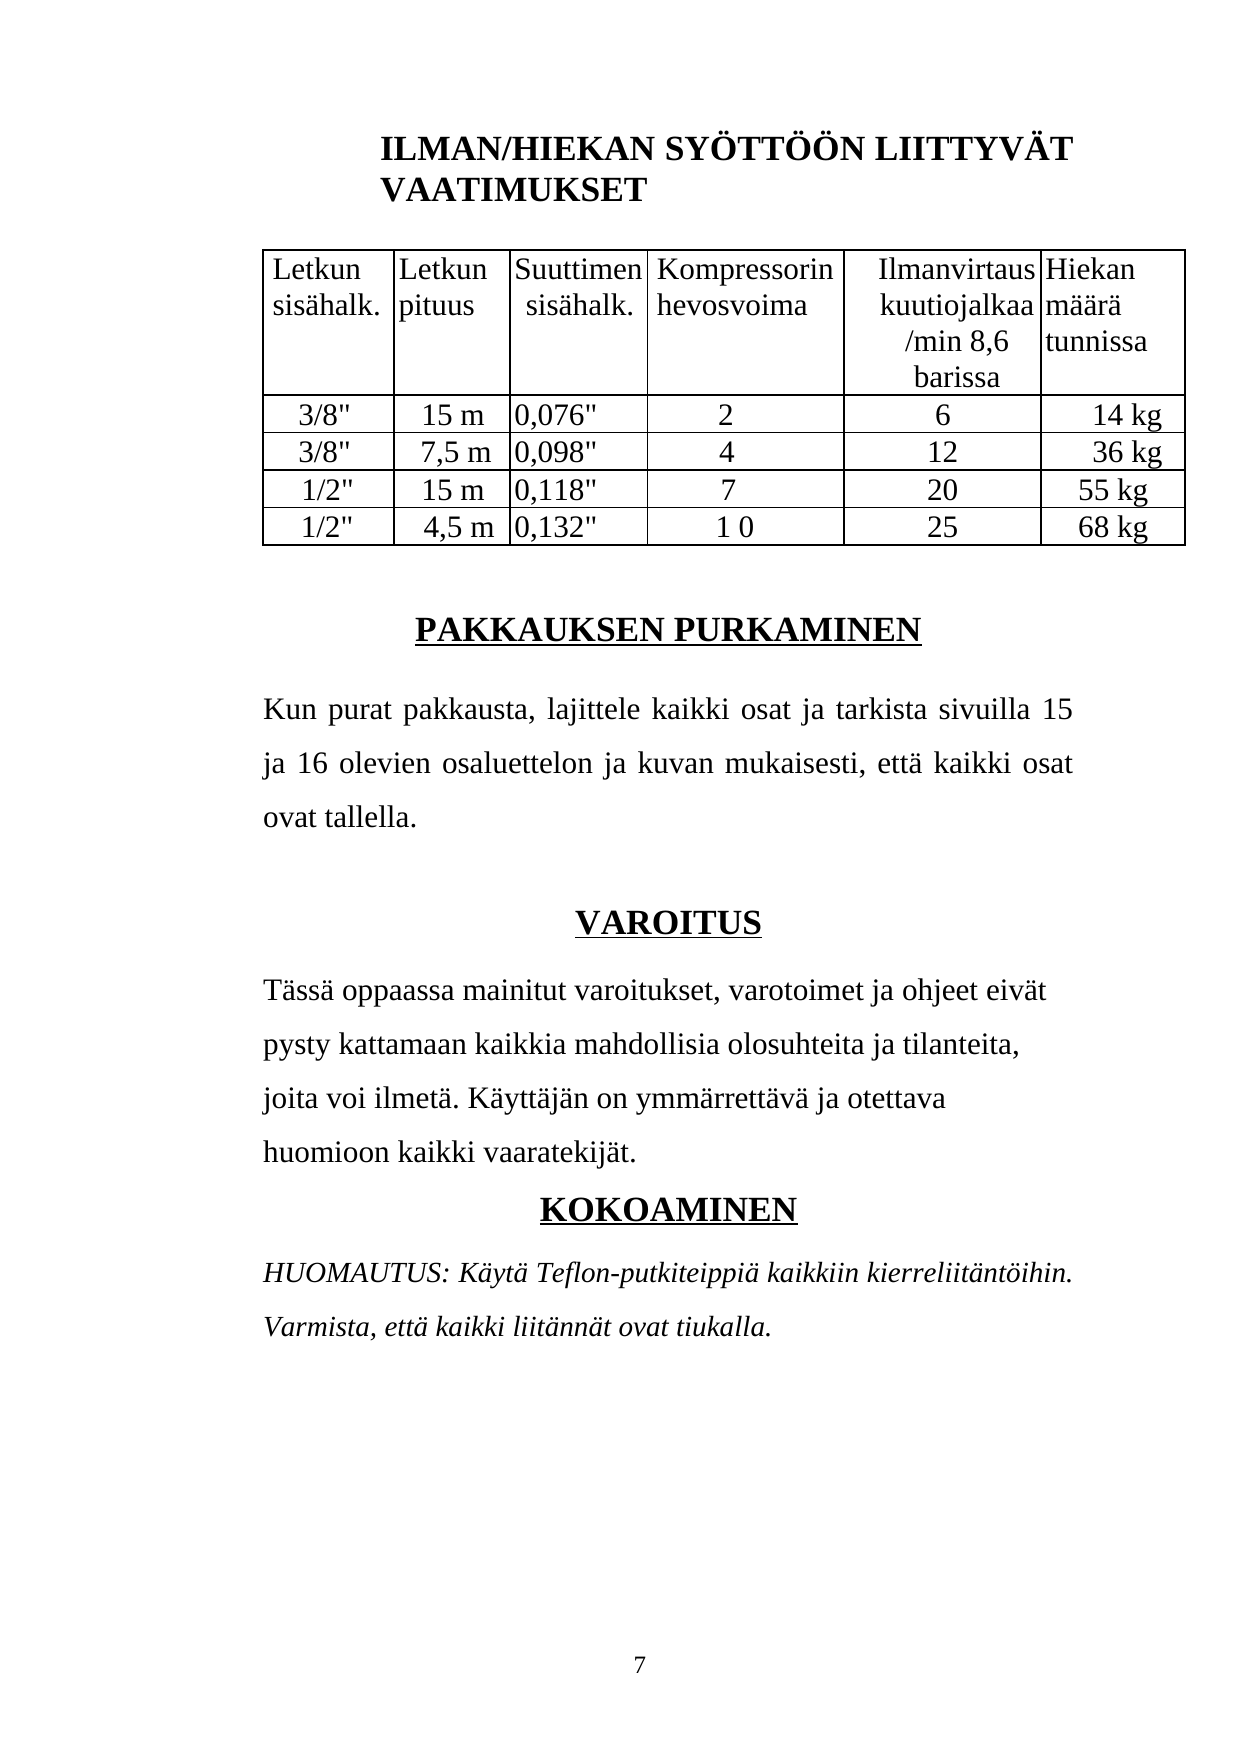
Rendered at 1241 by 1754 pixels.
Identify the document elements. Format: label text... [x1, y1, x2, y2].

table_header Suuttimen sisähalk. [511, 251, 647, 394]
table_cell 7 [648, 471, 843, 507]
table_cell 15 m [395, 471, 509, 507]
table_cell 4 [648, 433, 843, 469]
table_cell 36 kg [1042, 433, 1184, 469]
table_cell 14 kg [1042, 396, 1184, 432]
text HUOMAUTUS: Käytä Teflon-putkiteippiä kaikkiin kierreliitäntöihin. Varmista, että kaikki liitännät ovat tiukalla. [263, 1239, 1074, 1347]
table_header Letkun pituus [395, 251, 509, 394]
text ILMAN/HIEKAN SYÖTTÖÖN LIITTYVÄT VAATIMUKSET [380, 127, 1074, 209]
table_cell 12 [845, 433, 1040, 469]
table_cell 2 [648, 396, 843, 432]
text VAROITUS [263, 901, 1074, 942]
text KOKOAMINEN [263, 1188, 1074, 1229]
table_cell 0,098" [511, 433, 647, 469]
table_cell 55 kg [1042, 471, 1184, 507]
table_cell 1/2" [264, 508, 393, 544]
table_cell 15 m [395, 396, 509, 432]
table_header Ilmanvirtaus kuutiojalkaa/min 8,6 barissa [845, 251, 1040, 394]
table_cell 25 [845, 508, 1040, 544]
table_cell 0,118" [511, 471, 647, 507]
table_cell 3/8" [264, 396, 393, 432]
text PAKKAUKSEN PURKAMINEN [263, 608, 1074, 649]
table_cell 0,132" [511, 508, 647, 544]
text Kun purat pakkausta, lajittele kaikki osat ja tarkista sivuilla 15 ja 16 olevien osaluettelon ja kuvan mukaisesti, että kaikki osat ovat tallella. [263, 676, 1074, 839]
table_cell 68 kg [1042, 508, 1184, 544]
text Tässä oppaassa mainitut varoitukset, varotoimet ja ohjeet eivät pysty kattamaan kaikkia mahdollisia olosuhteita ja tilanteita, joita voi ilmetä. Käyttäjän on ymmärrettävä ja otettava huomioon kaikki vaaratekijät. [263, 957, 1074, 1173]
table_cell 3/8" [264, 433, 393, 469]
table_cell 0,076" [511, 396, 647, 432]
table_cell 1/2" [264, 471, 393, 507]
table_header Letkun sisähalk. [264, 251, 393, 394]
table_cell 10 [648, 508, 843, 544]
table_header Kompressorin hevosvoima [648, 251, 843, 394]
table_cell 7,5 m [395, 433, 509, 469]
table_cell 20 [845, 471, 1040, 507]
table_cell 4,5 m [395, 508, 509, 544]
table_header Hiekan määrä tunnissa [1042, 251, 1184, 394]
table_cell 6 [845, 396, 1040, 432]
